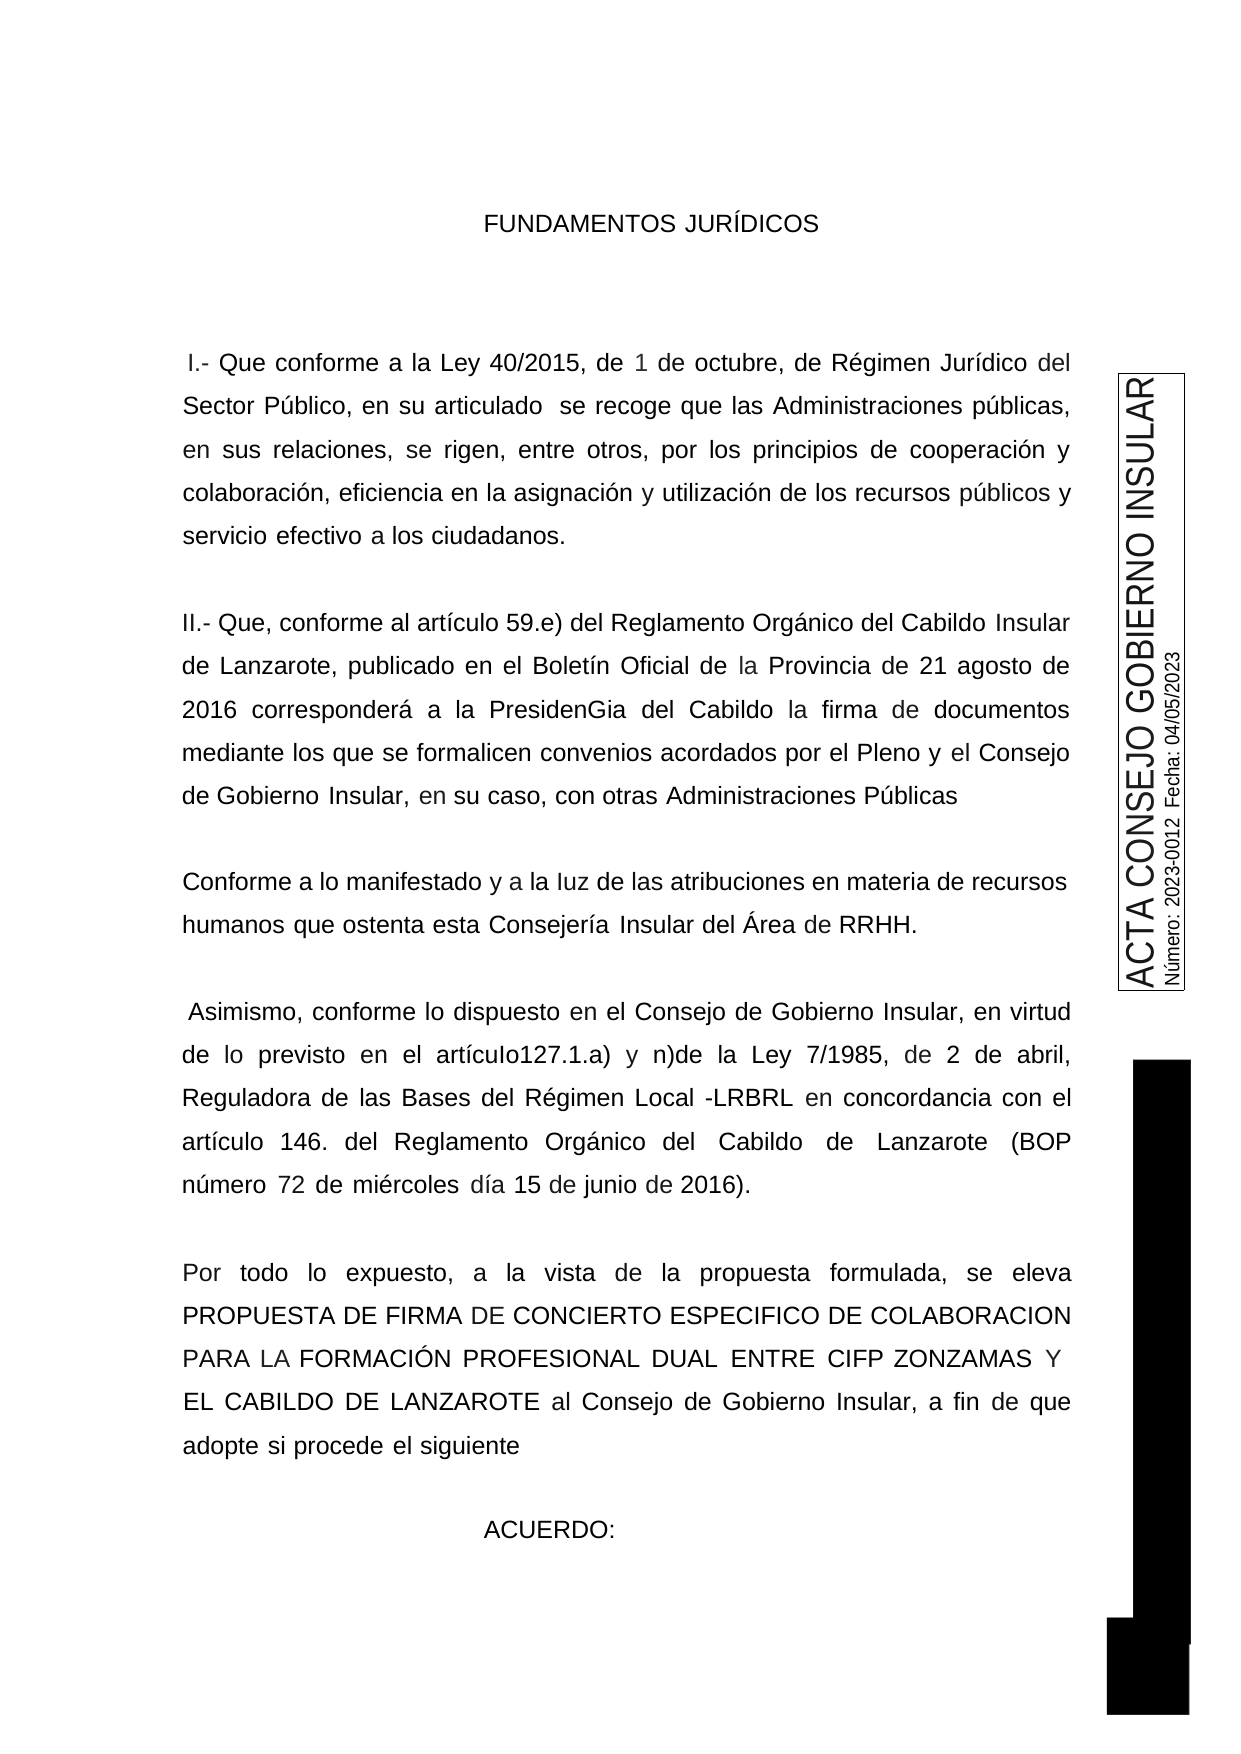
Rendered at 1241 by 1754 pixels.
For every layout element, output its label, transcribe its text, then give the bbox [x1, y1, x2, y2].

text I.- Que conforme a la Ley 40/2015, de 1 de octubre, de Régimen Jurídico del Sector Público, en su articulado se recoge que las Administraciones públicas, en sus relaciones, se rigen, entre otros, por los principios de cooperación y colaboración, eficiencia en la asignación y utilización de los recursos públicos y servicio efectivo a los ciudadanos. [182, 348, 1071, 550]
text FUNDAMENTOS JURÍDICOS [483, 209, 1205, 237]
text ACTA CONSEJO GOBIERNO INSULAR [1119, 376, 1160, 990]
text ACUERDO: [483, 1516, 1205, 1544]
text Número: 2023-0012 Fecha: 04/05/2023 [1161, 377, 1182, 990]
picture [1105, 1058, 1192, 1516]
picture [1105, 1544, 1192, 1715]
text Por todo lo expuesto, a la vista de la propuesta formulada, se eleva PROPUESTA DE FIRMA DE CONCIERTO ESPECIFICO DE COLABORACION PARA LA FORMACIÓN PROFESIONAL DUAL ENTRE CIFP ZONZAMAS Y [182, 1258, 1072, 1373]
text II.- Que, conforme al artículo 59.e) del Reglamento Orgánico del Cabildo Insular de Lanzarote, publicado en el Boletín Oficial de la Provincia de 21 agosto de 2016 corresponderá a la PresidenGia del Cabildo la firma de documentos mediante los que se formalicen convenios acordados por el Pleno y el Consejo de Gobierno Insular, en su caso, con otras Administraciones Públicas [182, 608, 1070, 810]
text Conforme a lo manifestado y a la Iuz de las atribuciones en materia de recursos humanos que ostenta esta Consejería Insular del Área de RRHH. [182, 867, 1068, 939]
text Asimismo, conforme lo dispuesto en el Consejo de Gobierno Insular, en virtud de lo previsto en el artícuIo127.1.a) y n)de la Ley 7/1985, de 2 de abril, Reguladora de las Bases del Régimen Local -LRBRL en concordancia con el artículo 146. del Reglamento Orgánico del Cabildo de Lanzarote (BOP número 72 de miércoles día 15 de junio de 2016). [182, 997, 1072, 1199]
text EL CABILDO DE LANZAROTE al Consejo de Gobierno Insular, a fin de que adopte si procede el siguiente [182, 1387, 1071, 1459]
